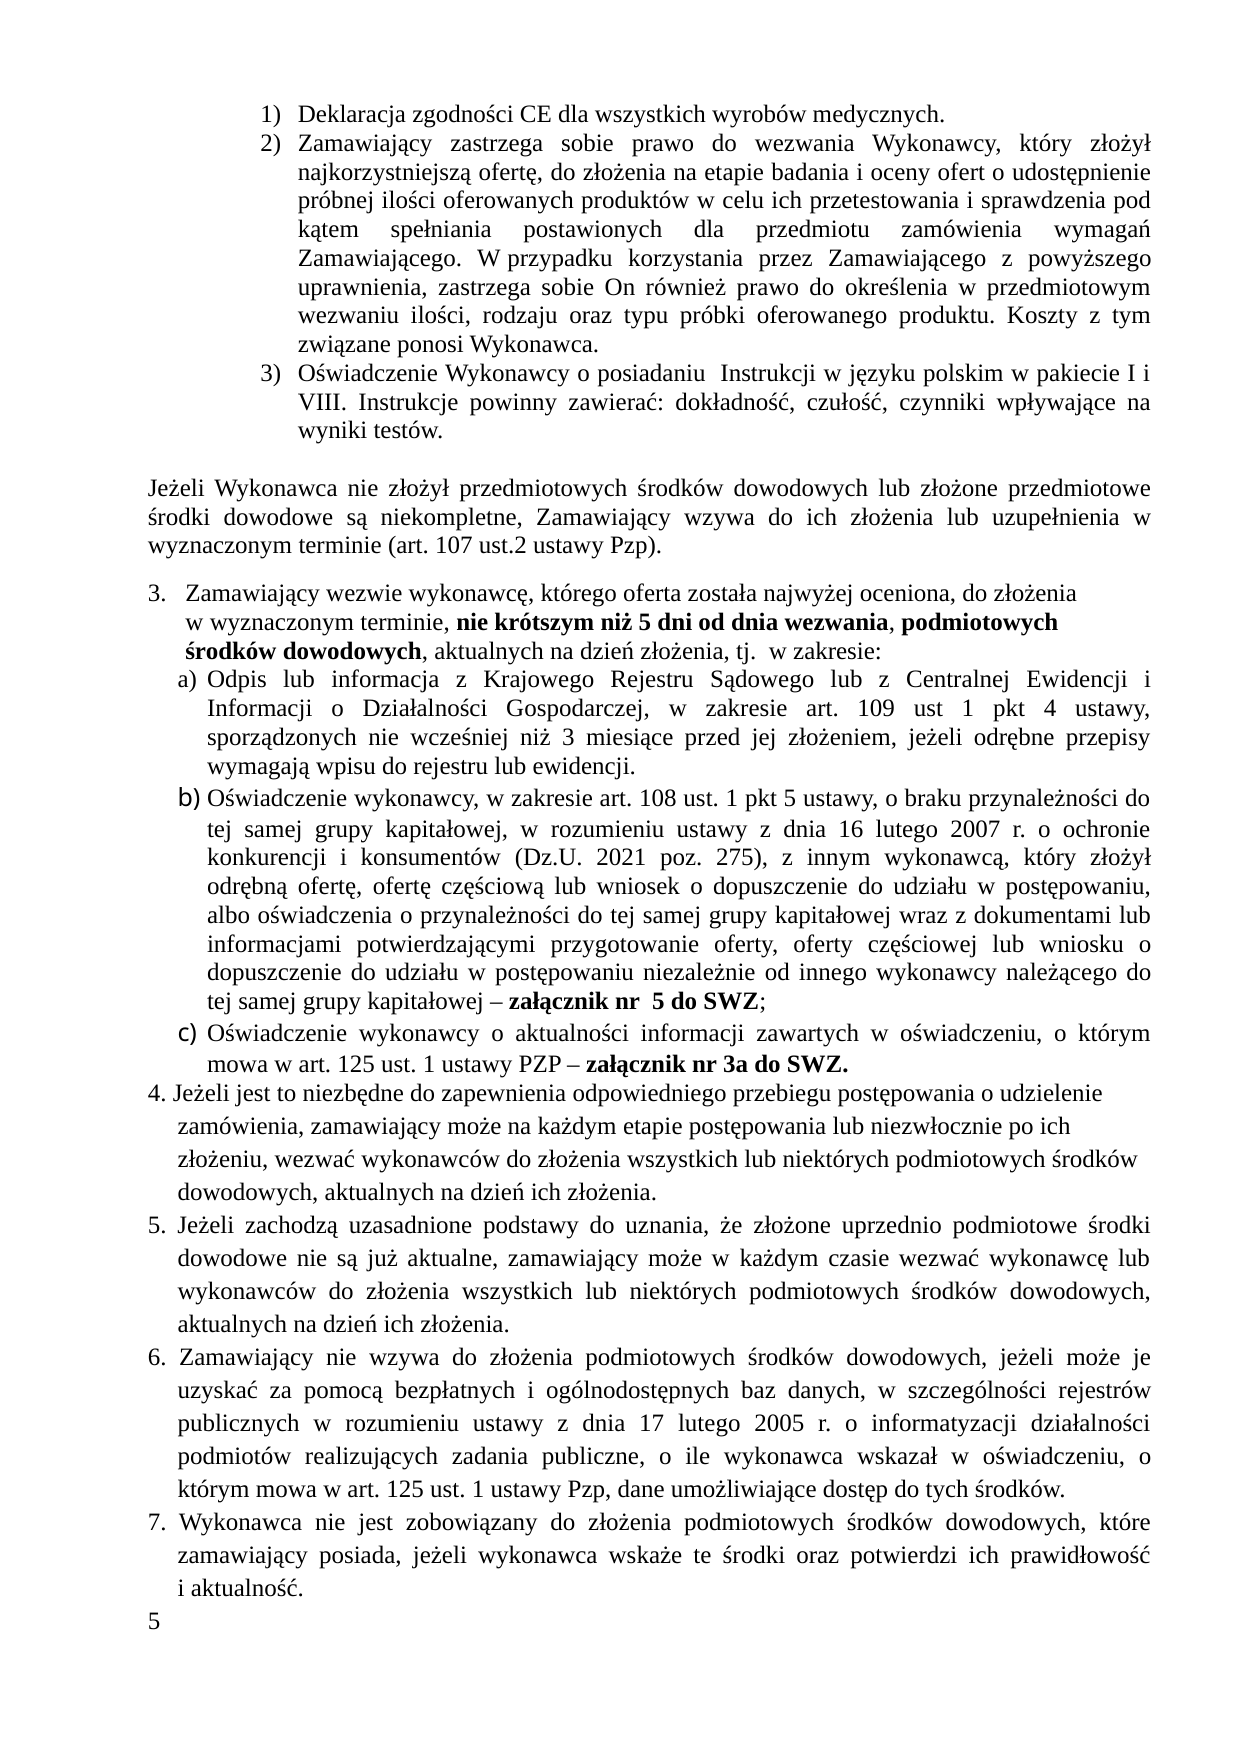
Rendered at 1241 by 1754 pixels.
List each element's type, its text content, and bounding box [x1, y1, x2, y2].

text 6. Zamawiający nie wzywa do złożenia podmiotowych środków dowodowych, jeżeli może je uzyskać za pomocą bezpłatnych i ogólnodostępnych baz danych, w szczególności rejestrów publicznych w rozumieniu ustawy z dnia 17 lutego 2005 r. o informatyzacji działalności podmiotów realizujących zadania publiczne, o ile wykonawca wskazał w oświadczeniu, o którym mowa w art. 125 ust. 1 ustawy Pzp, dane umożliwiające dostęp do tych środków. [148, 1342, 1152, 1503]
text 5. Jeżeli zachodzą uzasadnione podstawy do uznania, że złożone uprzednio podmiotowe środki dowodowe nie są już aktualne, zamawiający może w każdym czasie wezwać wykonawcę lub wykonawców do złożenia wszystkich lub niektórych podmiotowych środków dowodowych, aktualnych na dzień ich złożenia. [148, 1210, 1152, 1338]
list Oświadczenie wykonawcy, w zakresie art. 108 ust. 1 pkt 5 ustawy, o braku przynależności do tej samej grupy kapitałowej, w rozumieniu ustawy z dnia 16 lutego 2007 r. o ochronie konkurencji i konsumentów (Dz.U. 2021 poz. 275), z innym wykonawcą, który złożył odrębną ofertę, ofertę częściową lub wniosek o dopuszczenie do udziału w postępowaniu, albo oświadczenia o przynależności do tej samej grupy kapitałowej wraz z dokumentami lub informacjami potwierdzającymi przygotowanie oferty, oferty częściowej lub wniosku o dopuszczenie do udziału w postępowaniu niezależnie od innego wykonawcy należącego do tej samej grupy kapitałowej – załącznik nr 5 do SWZ; [177, 779, 1152, 1015]
list Oświadczenie Wykonawcy o posiadaniu Instrukcji w języku polskim w pakiecie I i VIII. Instrukcje powinny zawierać: dokładność, czułość, czynniki wpływające na wyniki testów. [260, 358, 1152, 444]
text Jeżeli Wykonawca nie złożył przedmiotowych środków dowodowych lub złożone przedmiotowe środki dowodowe są niekompletne, Zamawiający wzywa do ich złożenia lub uzupełnienia w wyznaczonym terminie (art. 107 ust.2 ustawy Pzp). [148, 473, 1152, 559]
list Oświadczenie wykonawcy o aktualności informacji zawartych w oświadczeniu, o którym mowa w art. 125 ust. 1 ustawy PZP – załącznik nr 3a do SWZ. [177, 1015, 1152, 1078]
list Zamawiający zastrzega sobie prawo do wezwania Wykonawcy, który złożył najkorzystniejszą ofertę, do złożenia na etapie badania i oceny ofert o udostępnienie próbnej ilości oferowanych produktów w celu ich przetestowania i sprawdzenia pod kątem spełniania postawionych dla przedmiotu zamówienia wymagań Zamawiającego. W przypadku korzystania przez Zamawiającego z powyższego uprawnienia, zastrzega sobie On również prawo do określenia w przedmiotowym wezwaniu ilości, rodzaju oraz typu próbki oferowanego produktu. Koszty z tym związane ponosi Wykonawca. [260, 128, 1152, 358]
list Deklaracja zgodności CE dla wszystkich wyrobów medycznych. [260, 99, 1152, 128]
text 7. Wykonawca nie jest zobowiązany do złożenia podmiotowych środków dowodowych, które zamawiający posiada, jeżeli wykonawca wskaże te środki oraz potwierdzi ich prawidłowość i aktualność. [148, 1507, 1152, 1602]
list Zamawiający wezwie wykonawcę, którego oferta została najwyżej oceniona, do złożenia w wyznaczonym terminie, nie krótszym niż 5 dni od dnia wezwania, podmiotowych środków dowodowych, aktualnych na dzień złożenia, tj. w zakresie: [148, 578, 1152, 664]
list Odpis lub informacja z Krajowego Rejestru Sądowego lub z Centralnej Ewidencji i Informacji o Działalności Gospodarczej, w zakresie art. 109 ust 1 pkt 4 ustawy, sporządzonych nie wcześniej niż 3 miesiące przed jej złożeniem, jeżeli odrębne przepisy wymagają wpisu do rejestru lub ewidencji. [177, 664, 1152, 779]
text 4. Jeżeli jest to niezbędne do zapewnienia odpowiedniego przebiegu postępowania o udzielenie zamówienia, zamawiający może na każdym etapie postępowania lub niezwłocznie po ich złożeniu, wezwać wykonawców do złożenia wszystkich lub niektórych podmiotowych środków dowodowych, aktualnych na dzień ich złożenia. [148, 1078, 1152, 1206]
